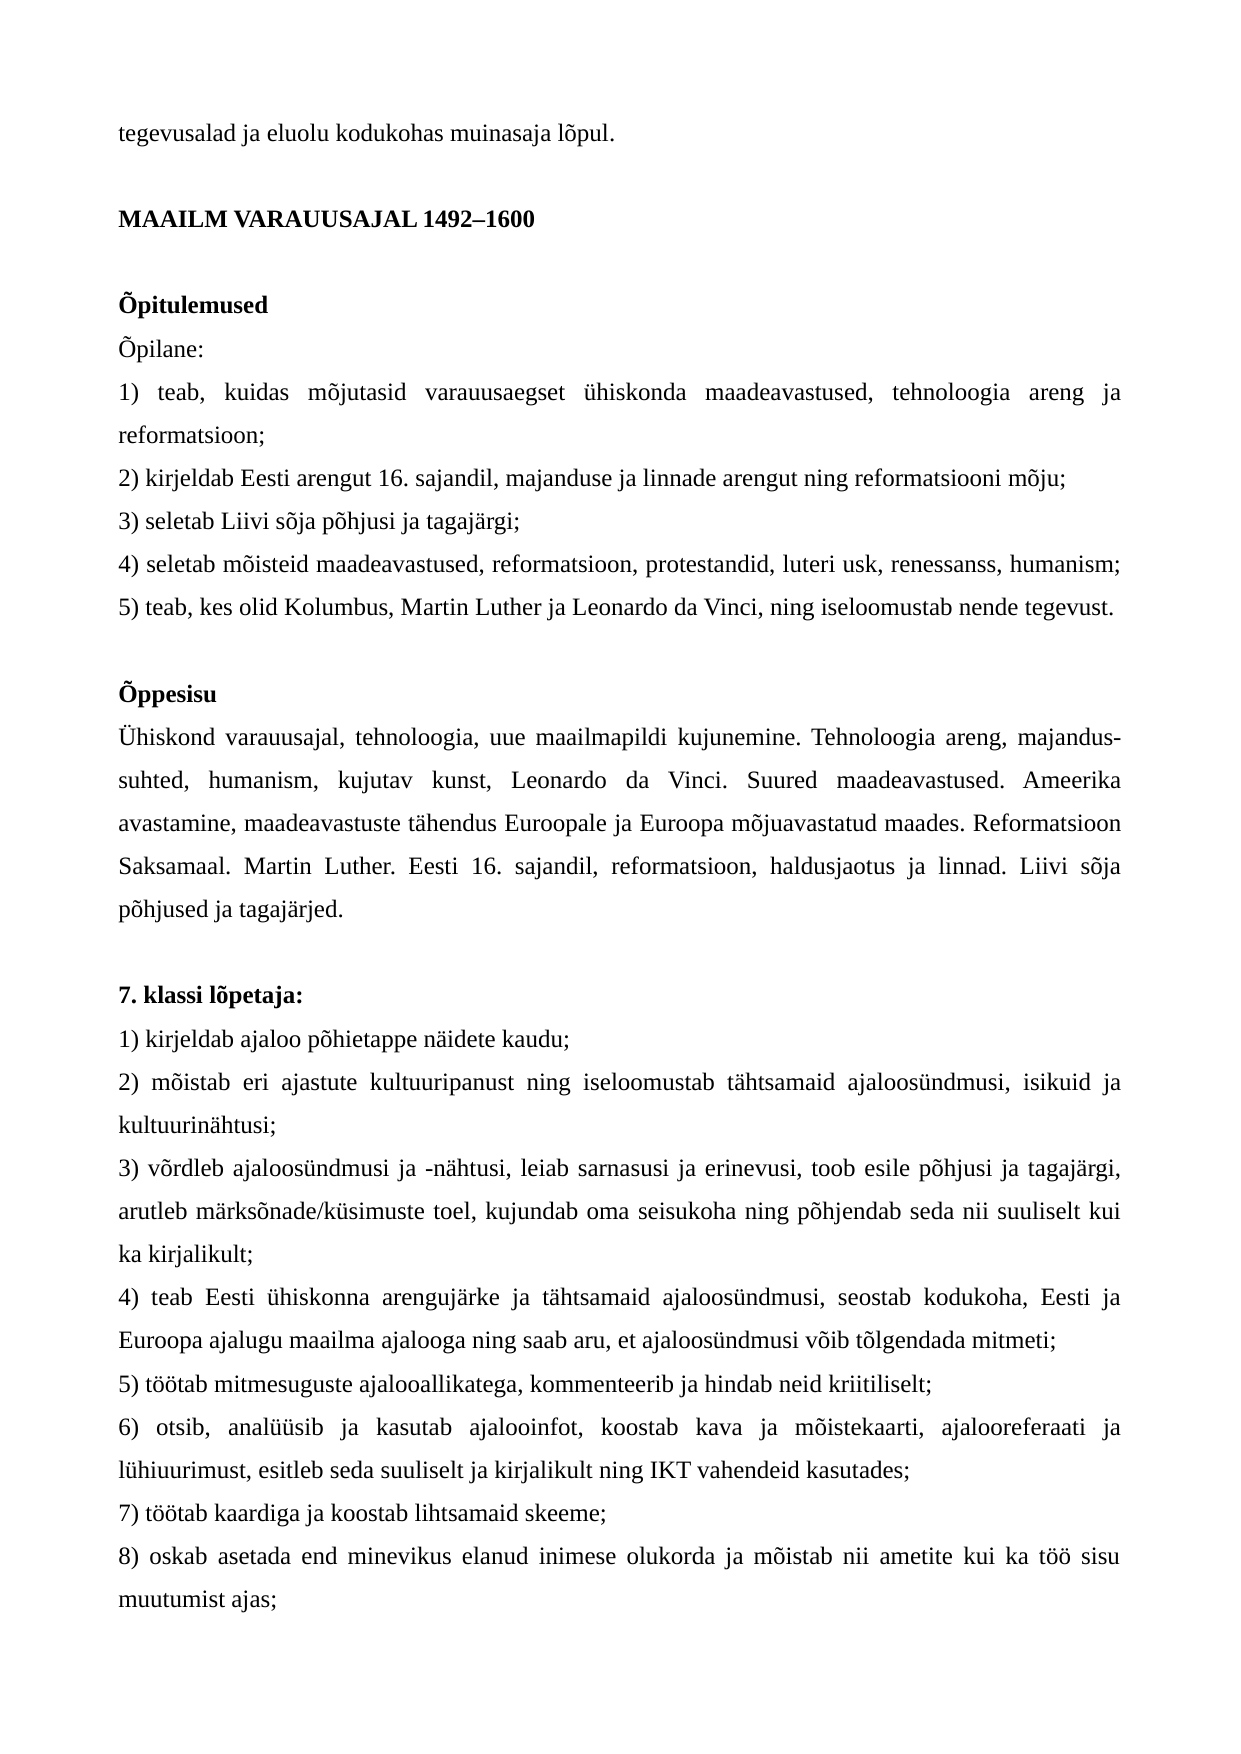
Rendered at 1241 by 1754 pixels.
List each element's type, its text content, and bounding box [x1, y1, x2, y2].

text 6) otsib, analüüsib ja kasutab ajalooinfot, koostab kava ja mõistekaarti, ajalooreferaati ja lühiuurimust, esitleb seda suuliselt ja kirjalikult ning IKT vahendeid kasutades; [118, 1412, 1122, 1484]
text Õpilane: [118, 334, 1122, 362]
text MAAILM VARAUUSAJAL 1492–1600 [118, 204, 1122, 233]
text 8) oskab asetada end minevikus elanud inimese olukorda ja mõistab nii ametite kui ka töö sisu muutumist ajas; [118, 1541, 1122, 1613]
text 5) töötab mitmesuguste ajalooallikatega, kommenteerib ja hindab neid kriitiliselt; [118, 1369, 1122, 1397]
text 4) seletab mõisteid maadeavastused, reformatsioon, protestandid, luteri usk, renessanss, humanism; 5) teab, kes olid Kolumbus, Martin Luther ja Leonardo da Vinci, ning iseloomustab nende tegevust. [118, 549, 1122, 621]
text 4) teab Eesti ühiskonna arengujärke ja tähtsamaid ajaloosündmusi, seostab kodukoha, Eesti ja Euroopa ajalugu maailma ajalooga ning saab aru, et ajaloosündmusi võib tõlgendada mitmeti; [118, 1282, 1122, 1354]
text Õpitulemused [118, 291, 1122, 319]
text 7) töötab kaardiga ja koostab lihtsamaid skeeme; [118, 1498, 1122, 1527]
text 2) kirjeldab Eesti arengut 16. sajandil, majanduse ja linnade arengut ning reformatsiooni mõju; [118, 463, 1122, 492]
text 1) kirjeldab ajaloo põhietappe näidete kaudu; [118, 1024, 1122, 1052]
text Õppesisu [118, 679, 1122, 707]
text 3) võrdleb ajaloosündmusi ja -nähtusi, leiab sarnasusi ja erinevusi, toob esile põhjusi ja tagajärgi, arutleb märksõnade/küsimuste toel, kujundab oma seisukoha ning põhjendab seda nii suuliselt kui ka kirjalikult; [118, 1153, 1122, 1268]
text 1) teab, kuidas mõjutasid varauusaegset ühiskonda maadeavastused, tehnoloogia areng ja reformatsioon; [118, 377, 1122, 449]
text 2) mõistab eri ajastute kultuuripanust ning iseloomustab tähtsamaid ajaloosündmusi, isikuid ja kultuurinähtusi; [118, 1067, 1122, 1139]
text Ühiskond varauusajal, tehnoloogia, uue maailmapildi kujunemine. Tehnoloogia areng, majandus-suhted, humanism, kujutav kunst, Leonardo da Vinci. Suured maadeavastused. Ameerika avastamine, maadeavastuste tähendus Euroopale ja Euroopa mõjuavastatud maades. Reformatsioon Saksamaal. Martin Luther. Eesti 16. sajandil, reformatsioon, haldusjaotus ja linnad. Liivi sõja põhjused ja tagajärjed. [118, 722, 1122, 923]
text tegevusalad ja eluolu kodukohas muinasaja lõpul. [118, 118, 1122, 147]
text 3) seletab Liivi sõja põhjusi ja tagajärgi; [118, 506, 1122, 535]
text 7. klassi lõpetaja: [118, 981, 1122, 1009]
